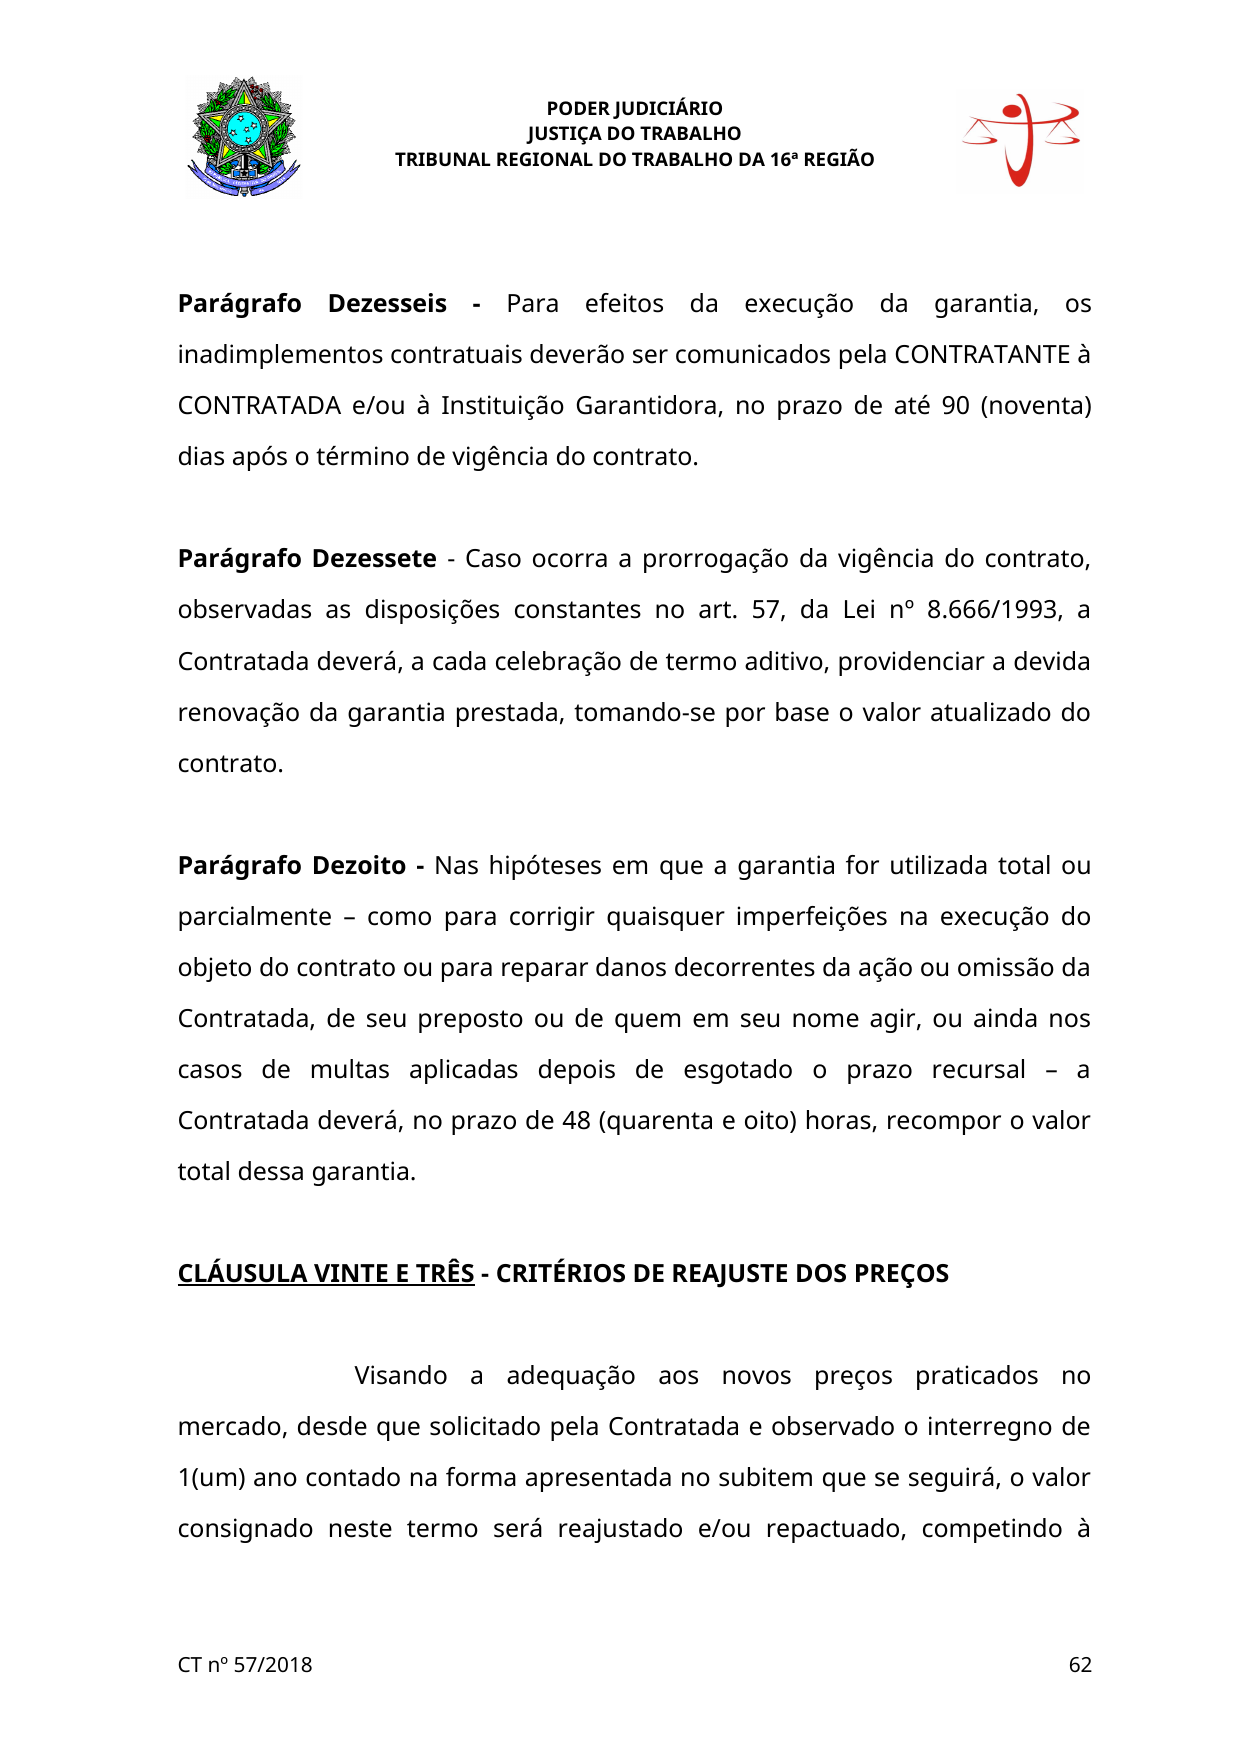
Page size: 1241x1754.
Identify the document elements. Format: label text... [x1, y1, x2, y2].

text Parágrafo Dezoito - Nas hipóteses em que a garantia for utilizada total ou parcialmente – como para corrigir quaisquer imperfeições na execução do objeto do contrato ou para reparar danos decorrentes da ação ou omissão da Contratada, de seu preposto ou de quem em seu nome agir, ou ainda nos casos de multas aplicadas depois de esgotado o prazo recursal – a Contratada deverá, no prazo de 48 (quarenta e oito) horas, recompor o valor total dessa garantia. [177, 847, 1092, 1188]
picture [956, 89, 1085, 194]
text Parágrafo Dezessete - Caso ocorra a prorrogação da vigência do contrato, observadas as disposições constantes no art. 57, da Lei nº 8.666/1993, a Contratada deverá, a cada celebração de termo aditivo, providenciar a devida renovação da garantia prestada, tomando-se por base o valor atualizado do contrato. [177, 541, 1092, 779]
text Visando a adequação aos novos preços praticados no mercado, desde que solicitado pela Contratada e observado o interregno de 1(um) ano contado na forma apresentada no subitem que se seguirá, o valor consignado neste termo será reajustado e/ou repactuado, competindo à [177, 1358, 1092, 1545]
text Parágrafo Dezesseis - Para efeitos da execução da garantia, os inadimplementos contratuais deverão ser comunicados pela CONTRATANTE à CONTRATADA e/ou à Instituição Garantidora, no prazo de até 90 (noventa) dias após o término de vigência do contrato. [177, 286, 1092, 473]
text CLÁUSULA VINTE E TRÊS - CRITÉRIOS DE REAJUSTE DOS PREÇOS [177, 1256, 1092, 1290]
